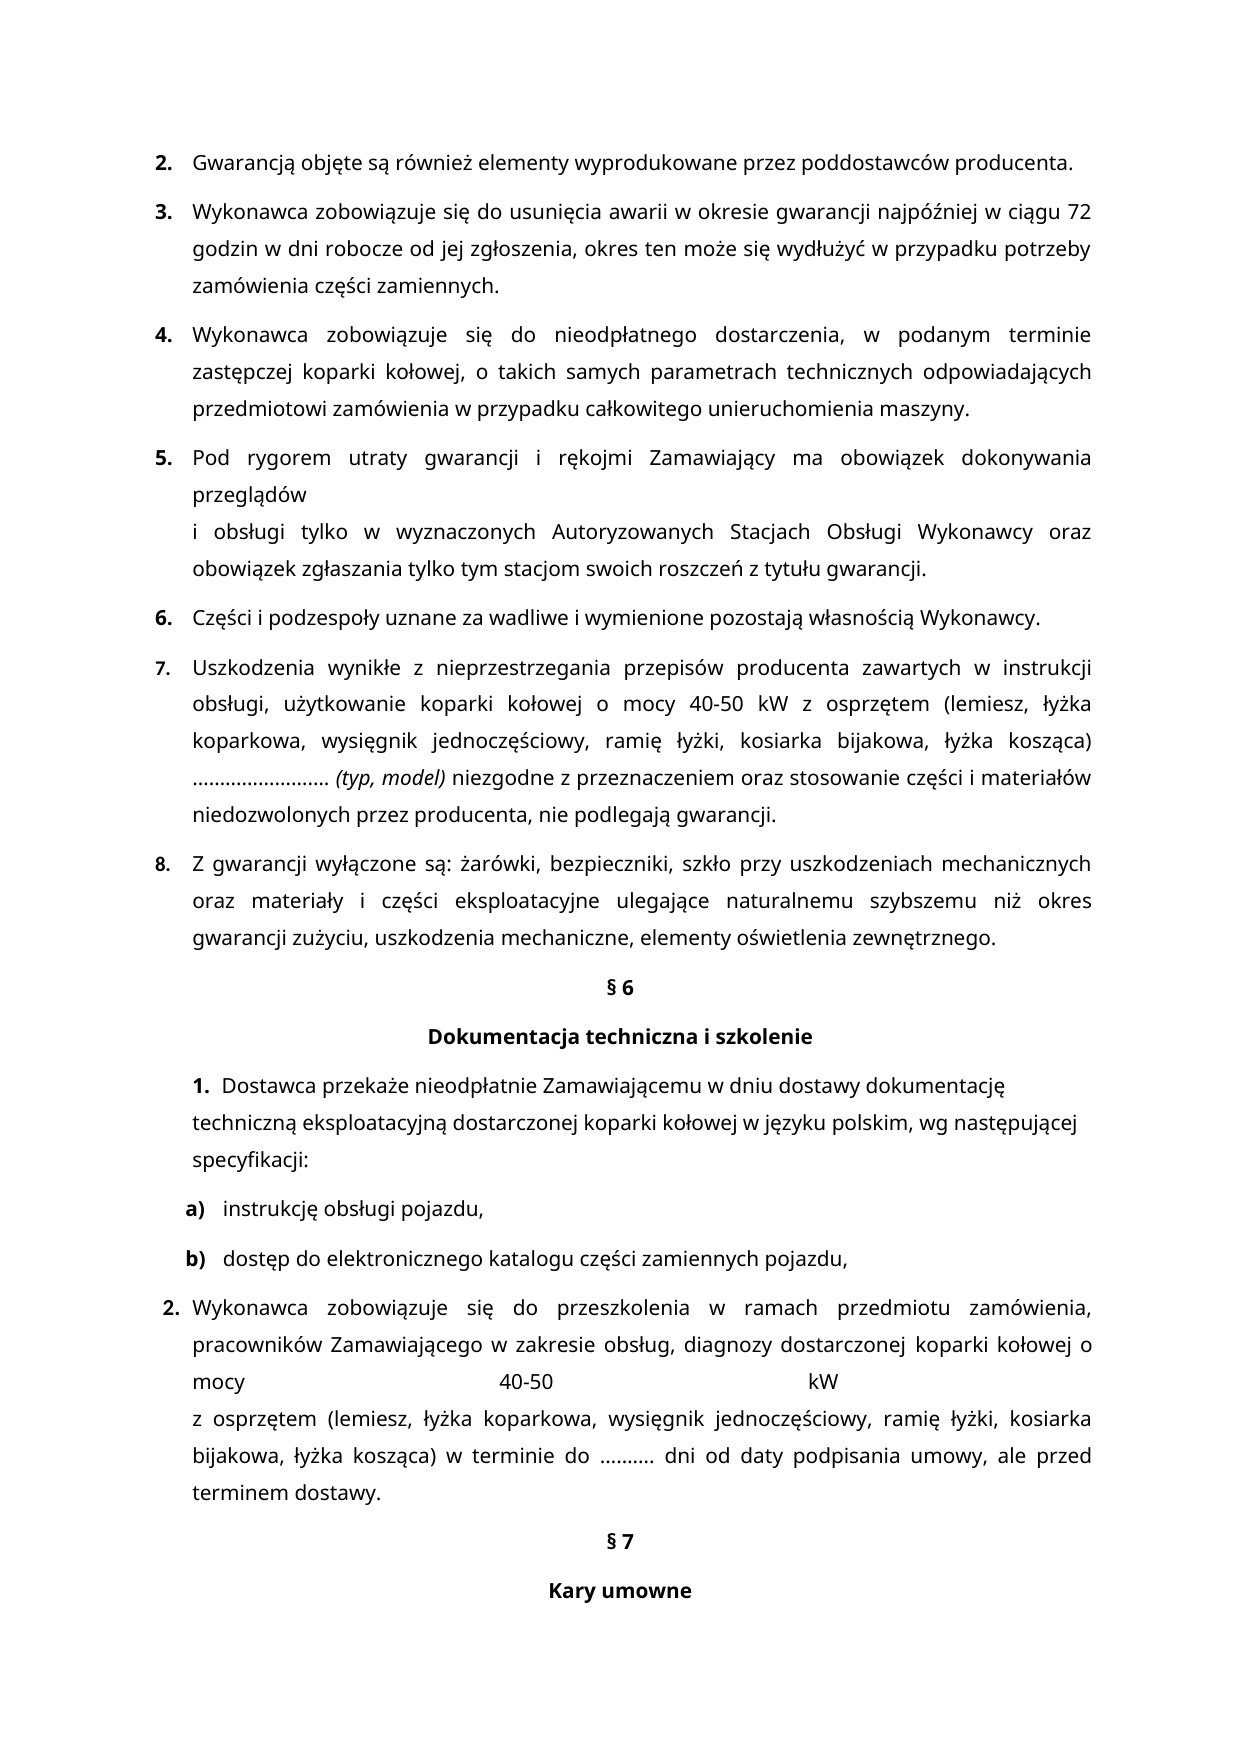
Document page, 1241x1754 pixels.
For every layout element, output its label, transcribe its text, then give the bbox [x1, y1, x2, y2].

list Wykonawca zobowiązuje się do przeszkolenia w ramach przedmiotu zamówienia, pracowników Zamawiającego w zakresie obsług, diagnozy dostarczonej koparki kołowej o mocy 40-50 kW z osprzętem (lemiesz, łyżka koparkowa, wysięgnik jednoczęściowy, ramię łyżki, kosiarka bijakowa, łyżka kosząca) w terminie do ………. dni od daty podpisania umowy, ale przed terminem dostawy. [162, 1293, 1093, 1506]
list Wykonawca zobowiązuje się do nieodpłatnego dostarczenia, w podanym terminie zastępczej koparki kołowej, o takich samych parametrach technicznych odpowiadających przedmiotowi zamówienia w przypadku całkowitego unieruchomienia maszyny. [155, 320, 1093, 422]
list Części i podzespoły uznane za wadliwe i wymienione pozostają własnością Wykonawcy. [155, 603, 1093, 632]
list Dostawca przekaże nieodpłatnie Zamawiającemu w dniu dostawy dokumentację techniczną eksploatacyjną dostarczonej koparki kołowej w języku polskim, wg następującej specyfikacji: [192, 1071, 1093, 1173]
text § 6 [148, 973, 1093, 1001]
text § 7 [148, 1527, 1093, 1555]
list instrukcję obsługi pojazdu, [185, 1194, 1093, 1223]
text Dokumentacja techniczna i szkolenie [148, 1022, 1093, 1050]
list Gwarancją objęte są również elementy wyprodukowane przez poddostawców producenta. [155, 148, 1093, 176]
list dostęp do elektronicznego katalogu części zamiennych pojazdu, [185, 1244, 1093, 1272]
list Wykonawca zobowiązuje się do usunięcia awarii w okresie gwarancji najpóźniej w ciągu 72 godzin w dni robocze od jej zgłoszenia, okres ten może się wydłużyć w przypadku potrzeby zamówienia części zamiennych. [155, 197, 1093, 299]
text Kary umowne [148, 1576, 1093, 1605]
list Pod rygorem utraty gwarancji i rękojmi Zamawiający ma obowiązek dokonywania przeglądów i obsługi tylko w wyznaczonych Autoryzowanych Stacjach Obsługi Wykonawcy oraz obowiązek zgłaszania tylko tym stacjom swoich roszczeń z tytułu gwarancji. [155, 443, 1093, 582]
list Uszkodzenia wynikłe z nieprzestrzegania przepisów producenta zawartych w instrukcji obsługi, użytkowanie koparki kołowej o mocy 40-50 kW z osprzętem (lemiesz, łyżka koparkowa, wysięgnik jednoczęściowy, ramię łyżki, kosiarka bijakowa, łyżka kosząca)……………………. (typ, model) niezgodne z przeznaczeniem oraz stosowanie części i materiałów niedozwolonych przez producenta, nie podlegają gwarancji. [155, 653, 1093, 828]
list Z gwarancji wyłączone są: żarówki, bezpieczniki, szkło przy uszkodzeniach mechanicznych oraz materiały i części eksploatacyjne ulegające naturalnemu szybszemu niż okres gwarancji zużyciu, uszkodzenia mechaniczne, elementy oświetlenia zewnętrznego. [155, 849, 1093, 952]
